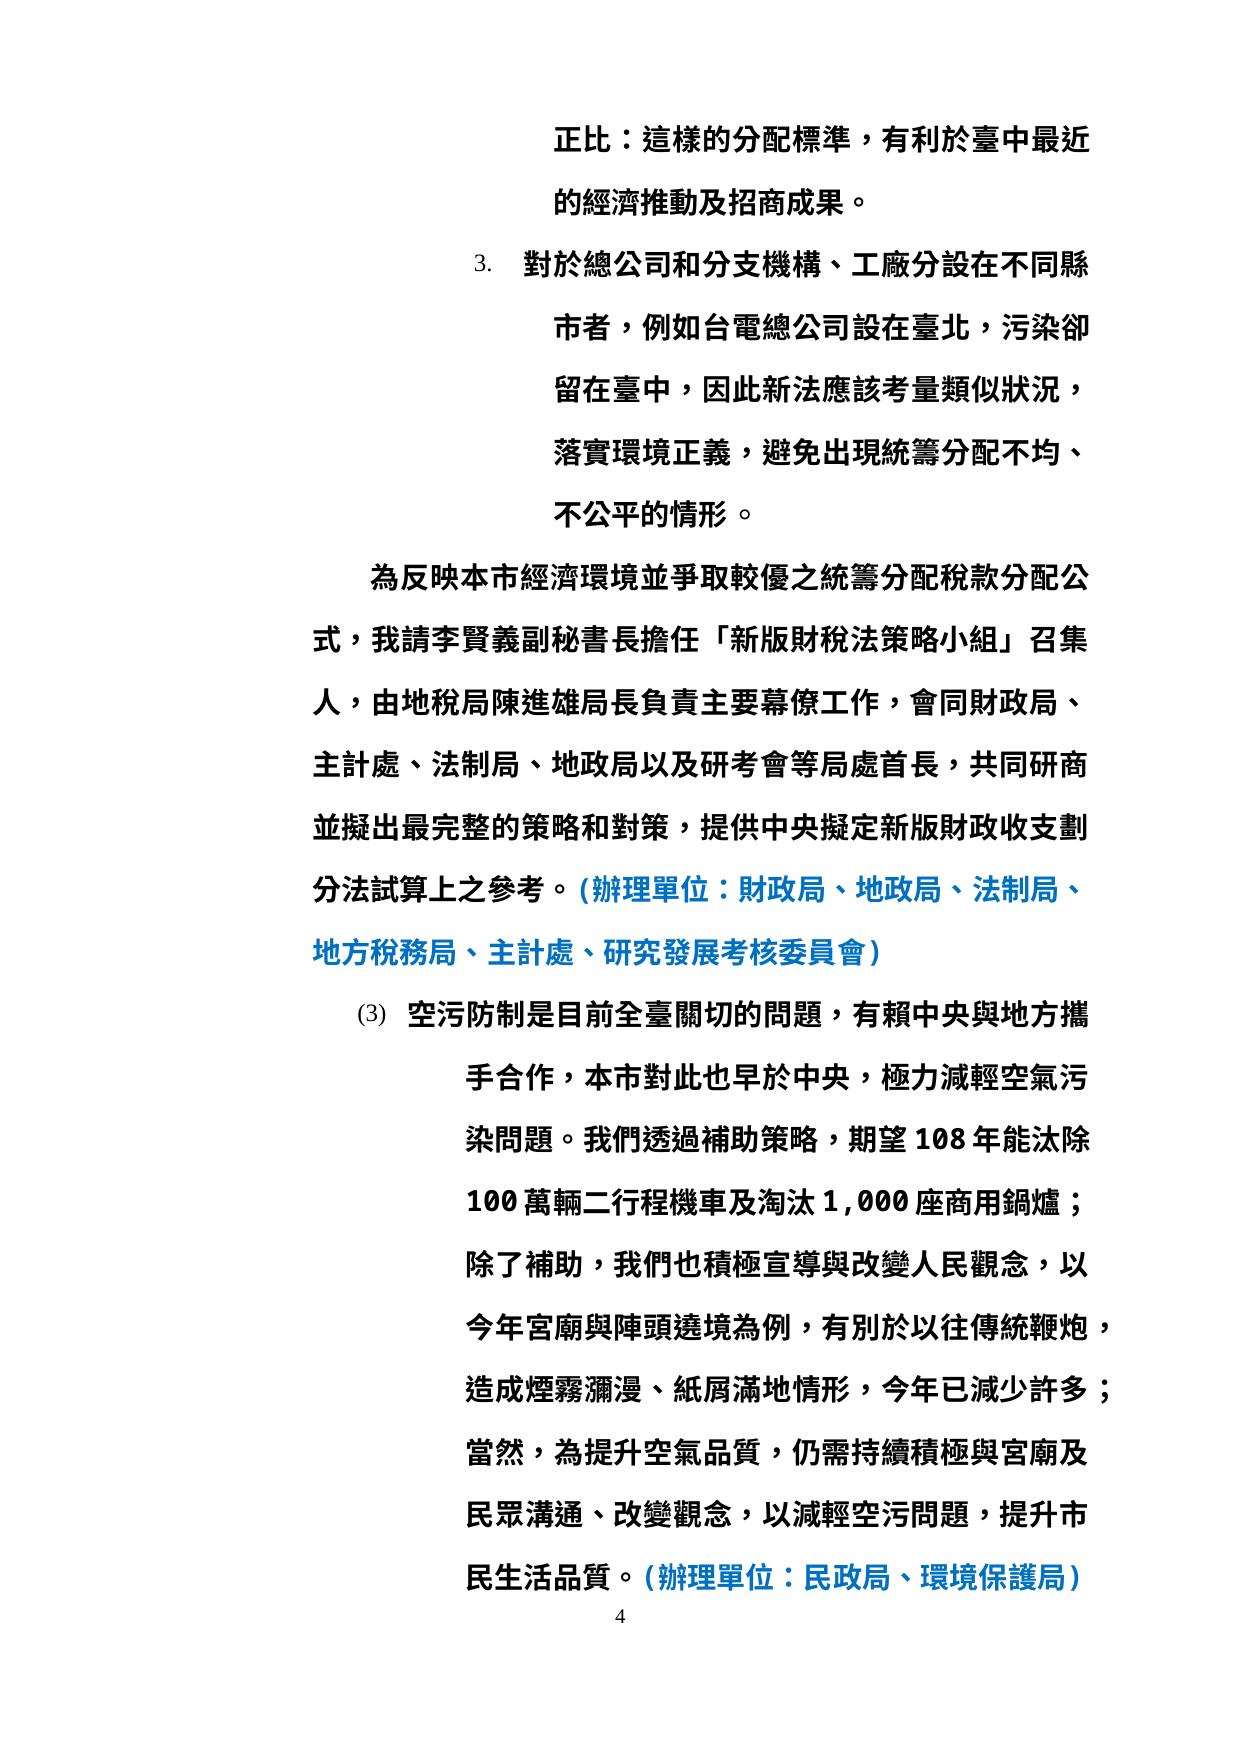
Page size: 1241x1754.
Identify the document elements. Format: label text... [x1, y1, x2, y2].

list 空污防制是目前全臺關切的問題，有賴中央與地方攜手合作，本市對此也早於中央，極力減輕空氣污染問題。我們透過補助策略，期望108年能汰除100萬輛二行程機車及淘汰1,000座商用鍋爐；除了補助，我們也積極宣導與改變人民觀念，以今年宮廟與陣頭遶境為例，有別於以往傳統鞭炮，造成煙霧瀰漫、紙屑滿地情形，今年已減少許多；當然，為提升空氣品質，仍需持續積極與宮廟及民眾溝通、改變觀念，以減輕空污問題，提升市民生活品質。(辦理單位：民政局、環境保護局) [357, 971, 1090, 1596]
text 為反映本市經濟環境並爭取較優之統籌分配稅款分配公式，我請李賢義副秘書長擔任「新版財稅法策略小組」召集人，由地稅局陳進雄局長負責主要幕僚工作，會同財政局、主計處、法制局、地政局以及研考會等局處首長，共同研商並擬出最完整的策略和對策，提供中央擬定新版財政收支劃分法試算上之參考。(辦理單位：財政局、地政局、法制局、地方稅務局、主計處、研究發展考核委員會) [312, 534, 1090, 971]
list 正比：這樣的分配標準，有利於臺中最近的經濟推動及招商成果。 [474, 96, 1090, 221]
list 對於總公司和分支機構、工廠分設在不同縣市者，例如台電總公司設在臺北，污染卻留在臺中，因此新法應該考量類似狀況，落實環境正義，避免出現統籌分配不均、不公平的情形。 [474, 221, 1090, 534]
